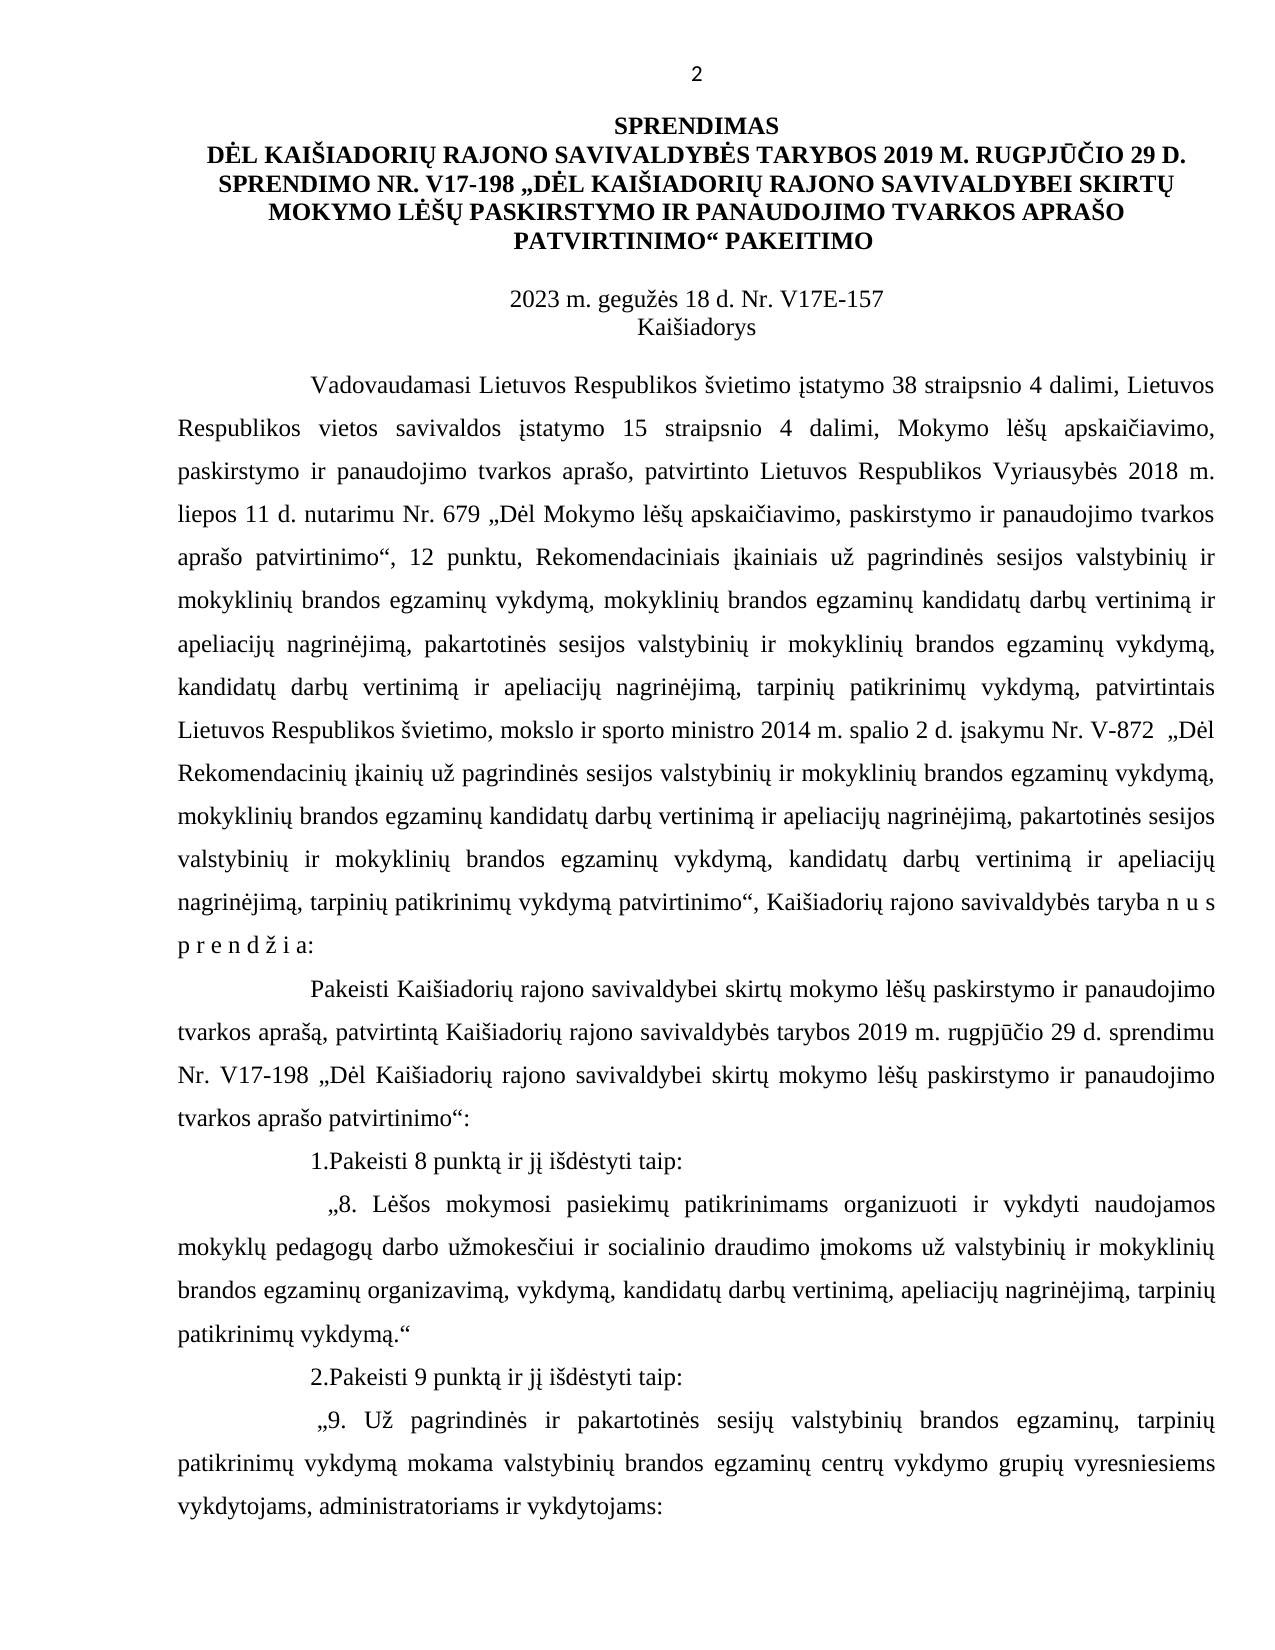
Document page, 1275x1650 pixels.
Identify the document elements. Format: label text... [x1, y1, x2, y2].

subtitle Vadovaudamasi Lietuvos Respublikos švietimo įstatymo 38 straipsnio 4 dalimi, Lietuvos Respublikos vietos savivaldos įstatymo 15 straipsnio 4 dalimi, Mokymo lėšų apskaičiavimo, paskirstymo ir panaudojimo tvarkos aprašo, patvirtinto Lietuvos Respublikos Vyriausybės 2018 m. liepos 11 d. nutarimu Nr. 679 „Dėl Mokymo lėšų apskaičiavimo, paskirstymo ir panaudojimo tvarkos aprašo patvirtinimo“, 12 punktu, Rekomendaciniais įkainiais už pagrindinės sesijos valstybinių ir mokyklinių brandos egzaminų vykdymą, mokyklinių brandos egzaminų kandidatų darbų vertinimą ir apeliacijų nagrinėjimą, pakartotinės sesijos valstybinių ir mokyklinių brandos egzaminų vykdymą, kandidatų darbų vertinimą ir apeliacijų nagrinėjimą, tarpinių patikrinimų vykdymą, patvirtintais Lietuvos Respublikos švietimo, mokslo ir sporto ministro 2014 m. spalio 2 d. įsakymu Nr. V-872 „Dėl Rekomendacinių įkainių už pagrindinės sesijos valstybinių ir mokyklinių brandos egzaminų vykdymą, mokyklinių brandos egzaminų kandidatų darbų vertinimą ir apeliacijų nagrinėjimą, pakartotinės sesijos valstybinių ir mokyklinių brandos egzaminų vykdymą, kandidatų darbų vertinimą ir apeliacijų nagrinėjimą, tarpinių patikrinimų vykdymą patvirtinimo“, Kaišiadorių rajono savivaldybės taryba n u s p r e n d ž i a: [177, 370, 1216, 959]
subtitle SPRENDIMAS [177, 111, 1216, 140]
subtitle „8. Lėšos mokymosi pasiekimų patikrinimams organizuoti ir vykdyti naudojamos mokyklų pedagogų darbo užmokesčiui ir socialinio draudimo įmokoms už valstybinių ir mokyklinių brandos egzaminų organizavimą, vykdymą, kandidatų darbų vertinimą, apeliacijų nagrinėjimą, tarpinių patikrinimų vykdymą.“ [177, 1189, 1216, 1347]
subtitle Pakeisti Kaišiadorių rajono savivaldybei skirtų mokymo lėšų paskirstymo ir panaudojimo tvarkos aprašą, patvirtintą Kaišiadorių rajono savivaldybės tarybos 2019 m. rugpjūčio 29 d. sprendimu Nr. V17-198 „Dėl Kaišiadorių rajono savivaldybei skirtų mokymo lėšų paskirstymo ir panaudojimo tvarkos aprašo patvirtinimo“: [177, 974, 1216, 1132]
subtitle 2023 m. gegužės 18 d. Nr. V17E-157 [177, 284, 1216, 312]
subtitle DĖL KAIŠIADORIŲ RAJONO SAVIVALDYBĖS TARYBOS 2019 M. RUGPJŪČIO 29 D. SPRENDIMO NR. V17-198 „DĖL KAIŠIADORIŲ RAJONO SAVIVALDYBEI SKIRTŲ MOKYMO LĖŠŲ PASKIRSTYMO IR PANAUDOJIMO TVARKOS APRAŠO PATVIRTINIMO“ PAKEITIMO [177, 140, 1216, 255]
subtitle 1.Pakeisti 8 punktą ir jį išdėstyti taip: [177, 1146, 1216, 1175]
subtitle Kaišiadorys [177, 312, 1216, 341]
subtitle „9. Už pagrindinės ir pakartotinės sesijų valstybinių brandos egzaminų, tarpinių patikrinimų vykdymą mokama valstybinių brandos egzaminų centrų vykdymo grupių vyresniesiems vykdytojams, administratoriams ir vykdytojams: [177, 1405, 1216, 1520]
subtitle 2.Pakeisti 9 punktą ir jį išdėstyti taip: [177, 1362, 1216, 1391]
